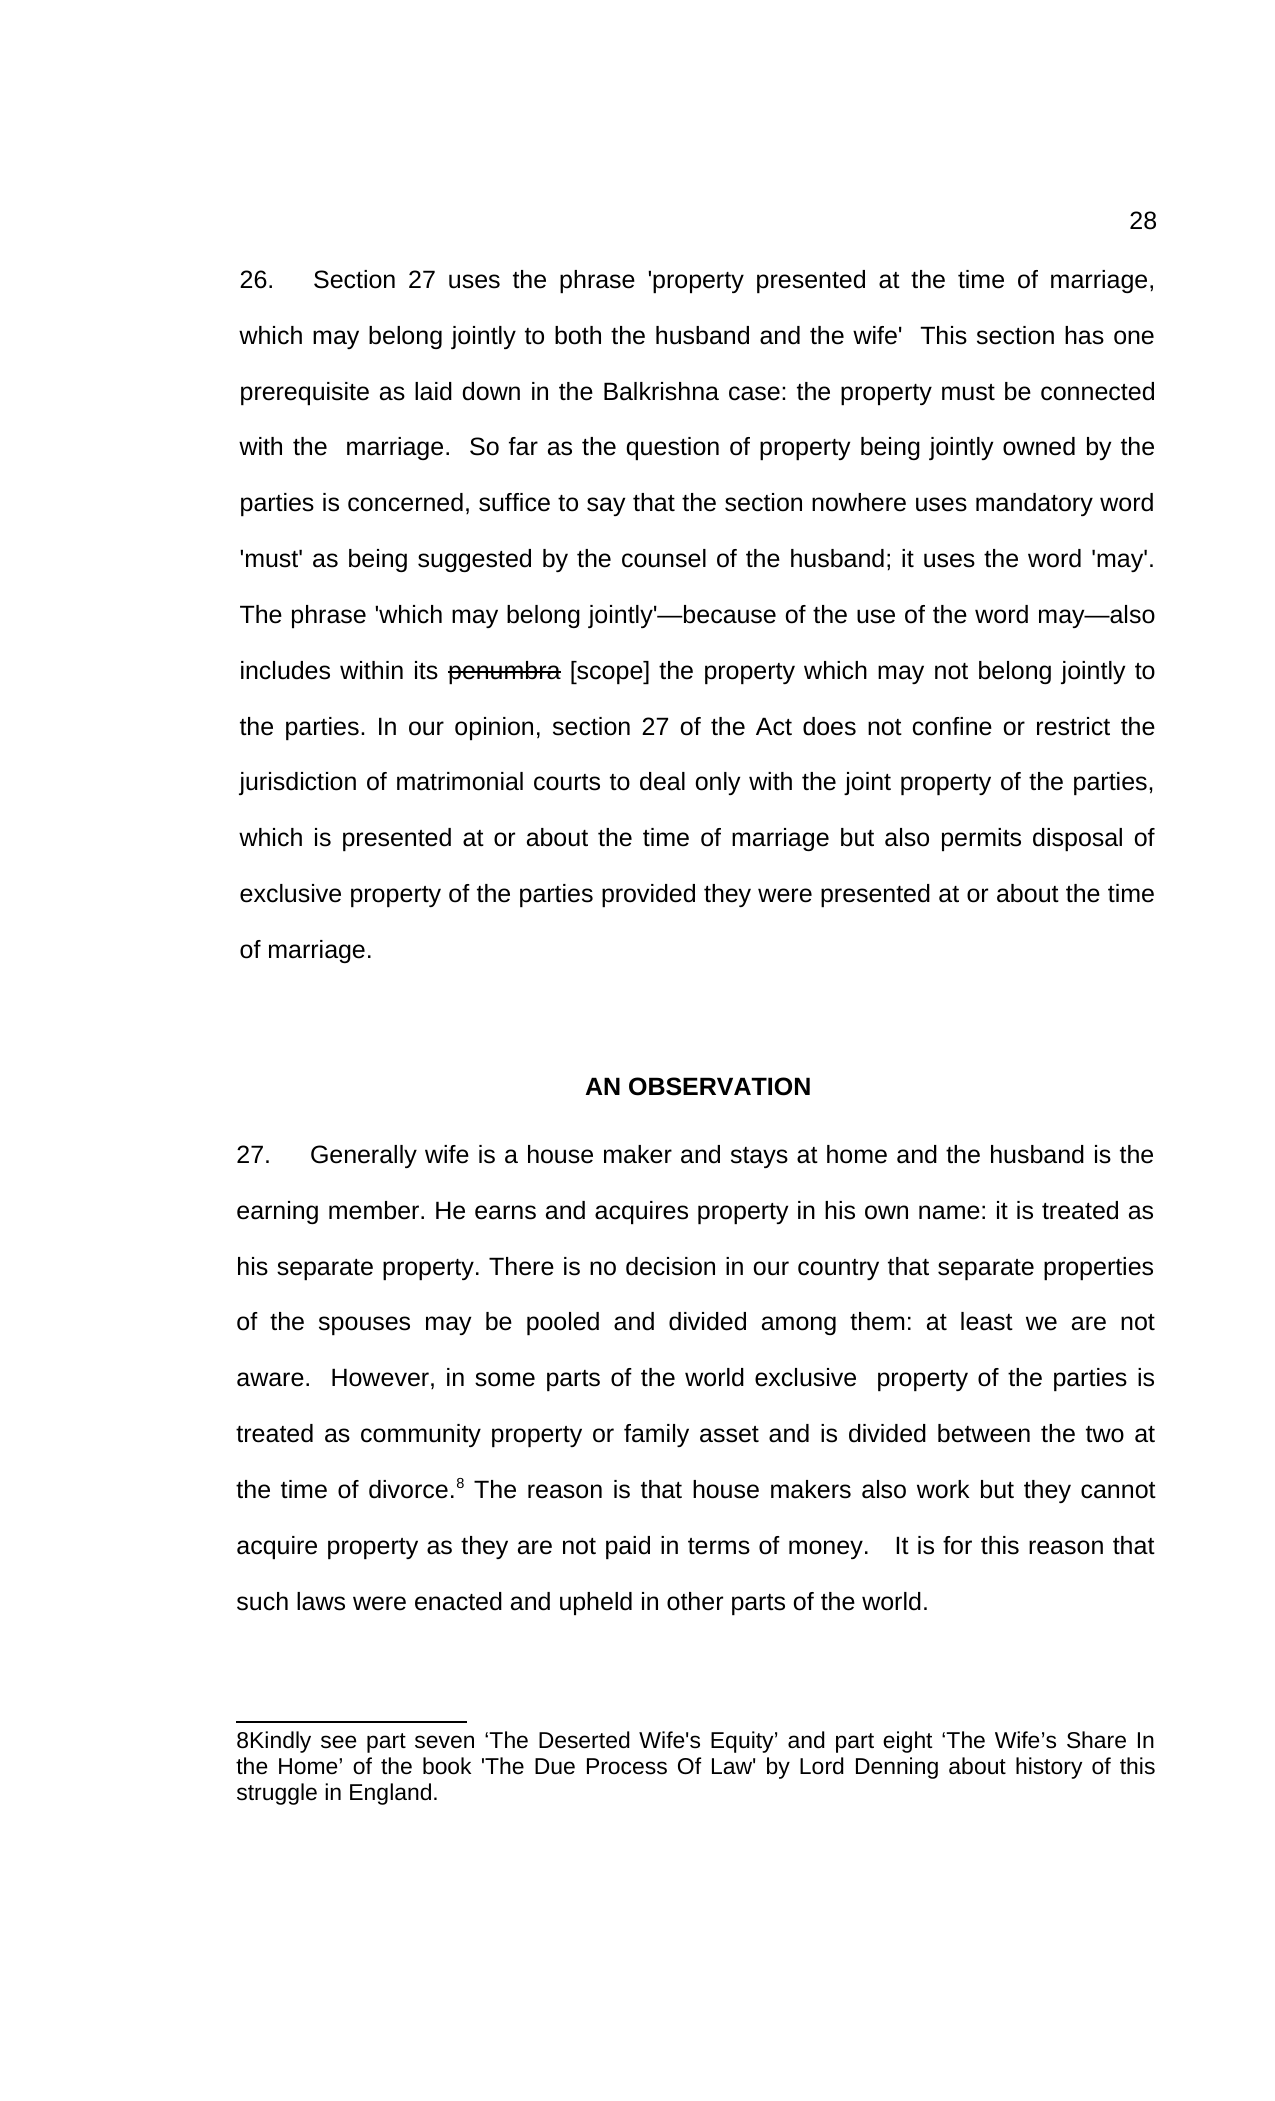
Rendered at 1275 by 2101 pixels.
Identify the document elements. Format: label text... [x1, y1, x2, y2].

text AN OBSERVATION [239, 1072, 1157, 1100]
text 26. Section 27 uses the phrase 'property presented at the time of marriage, which may belong jointly to both the husband and the wife' This section has one prerequisite as laid down in the Balkrishna case: the property must be connected with the marriage. So far as the question of property being jointly owned by the parties is concerned, suffice to say that the section nowhere uses mandatory word 'must' as being suggested by the counsel of the husband; it uses the word 'may'. The phrase 'which may belong jointly'—because of the use of the word may—also includes within its penumbra [scope] the property which may not belong jointly to the parties. In our opinion, section 27 of the Act does not confine or restrict the jurisdiction of matrimonial courts to deal only with the joint property of the parties, which is presented at or about the time of marriage but also permits disposal of exclusive property of the parties provided they were presented at or about the time of marriage. [239, 266, 1157, 963]
text 27. Generally wife is a house maker and stays at home and the husband is the earning member. He earns and acquires property in his own name: it is treated as his separate property. There is no decision in our country that separate properties of the spouses may be pooled and divided among them: at least we are not aware. However, in some parts of the world exclusive property of the parties is treated as community property or family asset and is divided between the two at the time of divorce. The reason is that house makers also work but they cannot acquire property as they are not paid in terms of money. It is for this reason that such laws were enacted and upheld in other parts of the world. [236, 1141, 1157, 1615]
text Kindly see part seven ‘The Deserted Wife's Equity’ and part eight ‘The Wife’s Share In the Home’ of the book 'The Due Process Of Law' by Lord Denning about history of this struggle in England. [236, 1728, 1157, 1805]
